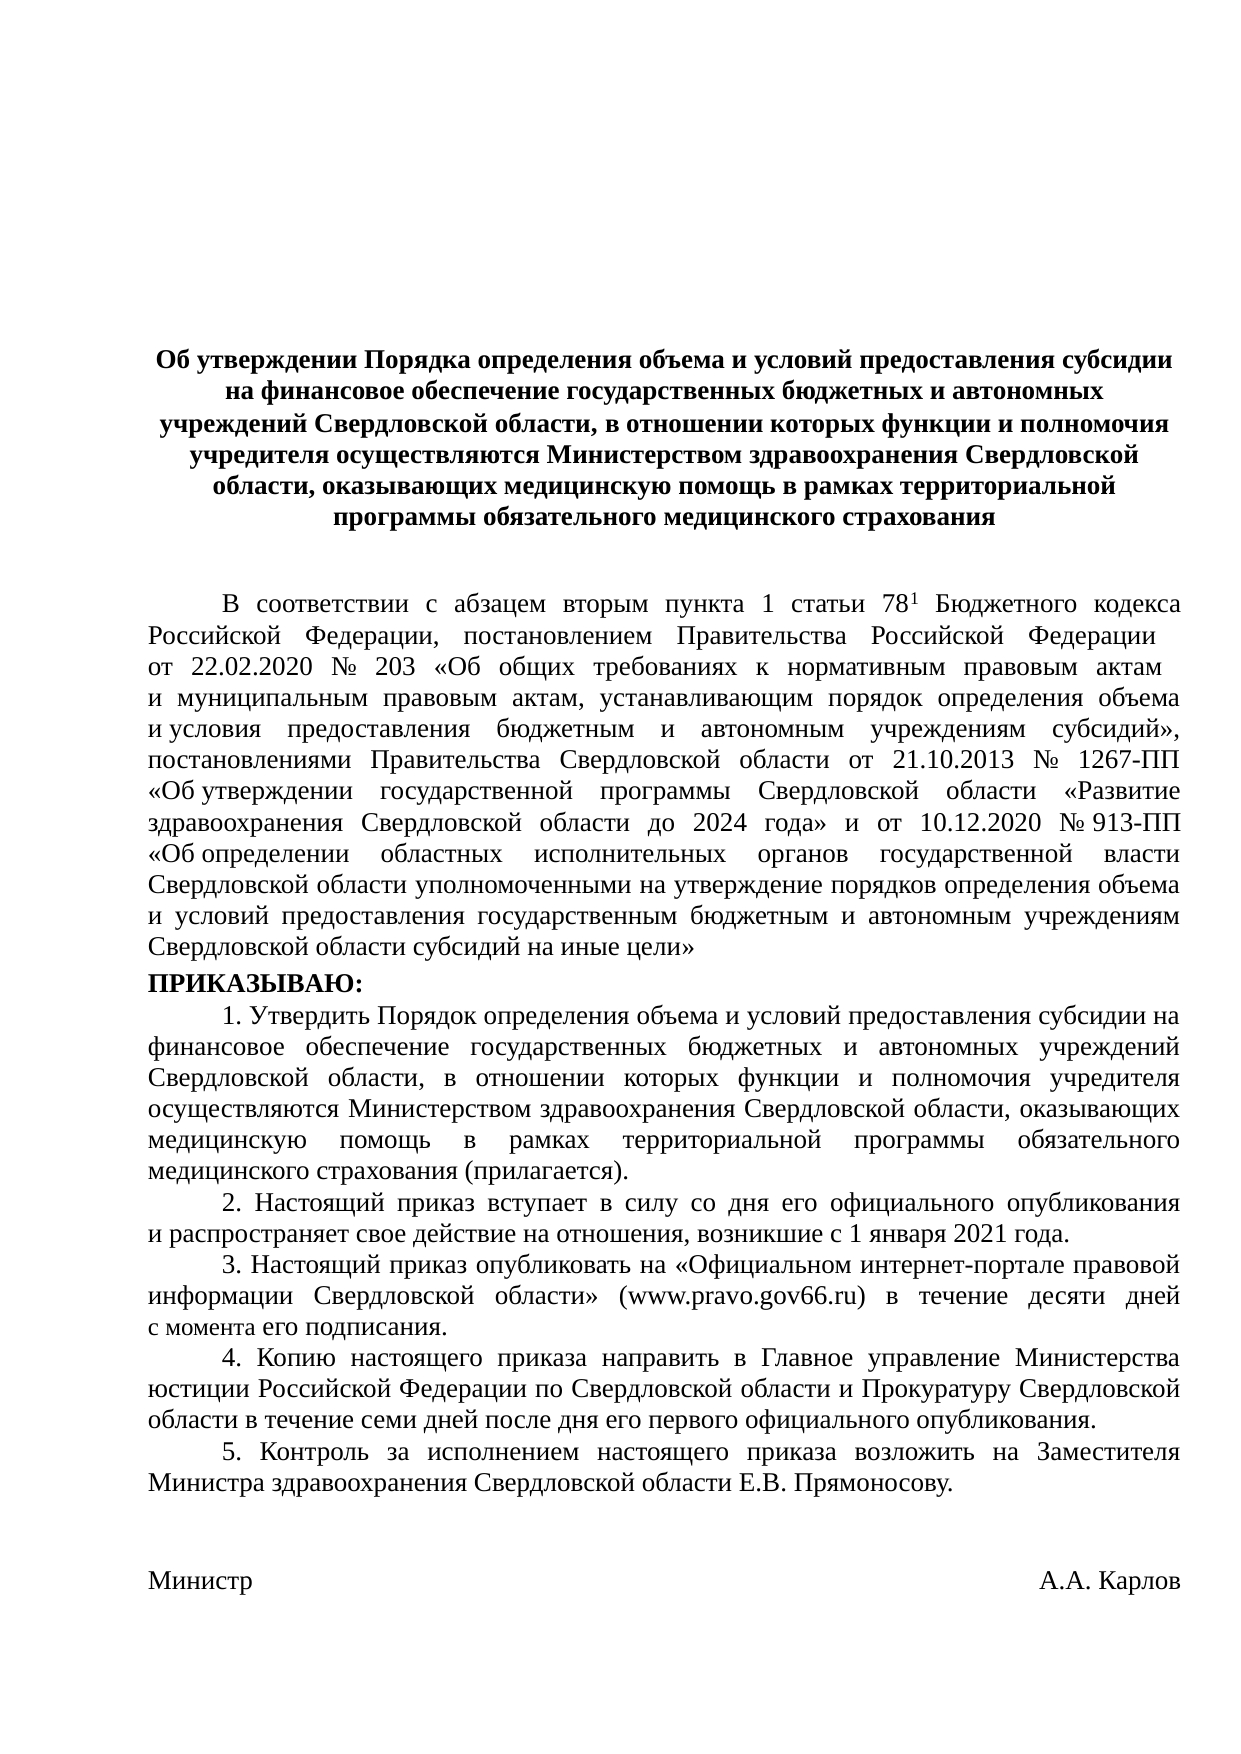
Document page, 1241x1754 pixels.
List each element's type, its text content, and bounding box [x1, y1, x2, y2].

text 4. Копию настоящего приказа направить в Главное управление Министерства юстиции Российской Федерации по Свердловской области и Прокуратуру Свердловской области в течение семи дней после дня его первого официального опубликования. [148, 1341, 1181, 1435]
text Об утверждении Порядка определения объема и условий предоставления субсидии на финансовое обеспечение государственных бюджетных и автономных учреждений Свердловской области, в отношении которых функции и полномочия учредителя осуществляются Министерством здравоохранения Свердловской области, оказывающих медицинскую помощь в рамках территориальной программы обязательного медицинского страхования [148, 343, 1181, 531]
text 3. Настоящий приказ опубликовать на «Официальном интернет-портале правовой информации Свердловской области» (www.pravo.gov66.ru) в течение десяти дней с момента его подписания. [148, 1248, 1181, 1341]
text 1. Утвердить Порядок определения объема и условий предоставления субсидии на финансовое обеспечение государственных бюджетных и автономных учреждений Свердловской области, в отношении которых функции и полномочия учредителя осуществляются Министерством здравоохранения Свердловской области, оказывающих медицинскую помощь в рамках территориальной программы обязательного медицинского страхования (прилагается). [148, 999, 1181, 1186]
text 2. Настоящий приказ вступает в силу со дня его официального опубликования и распространяет свое действие на отношения, возникшие с 1 января 2021 года. [148, 1186, 1181, 1248]
table_header [498, 1559, 837, 1595]
table_header А.А. Карлов [837, 1559, 1196, 1595]
subtitle В соответствии с абзацем вторым пункта 1 статьи 781 Бюджетного кодекса Российской Федерации, постановлением Правительства Российской Федерации от 22.02.2020 № 203 «Об общих требованиях к нормативным правовым актам и муниципальным правовым актам, устанавливающим порядок определения объема и условия предоставления бюджетным и автономным учреждениям субсидий», постановлениями Правительства Свердловской области от 21.10.2013 № 1267-ПП «Об утверждении государственной программы Свердловской области «Развитие здравоохранения Свердловской области до 2024 года» и от 10.12.2020 № 913-ПП «Об определении областных исполнительных органов государственной власти Свердловской области уполномоченными на утверждение порядков определения объема и условий предоставления государственным бюджетным и автономным учреждениям Свердловской области субсидий на иные цели» [148, 588, 1181, 961]
table_header Министр [144, 1559, 498, 1595]
text ПРИКАЗЫВАЮ: [148, 968, 1181, 999]
text 5. Контроль за исполнением настоящего приказа возложить на Заместителя Министра здравоохранения Свердловской области Е.В. Прямоносову. [148, 1435, 1181, 1497]
